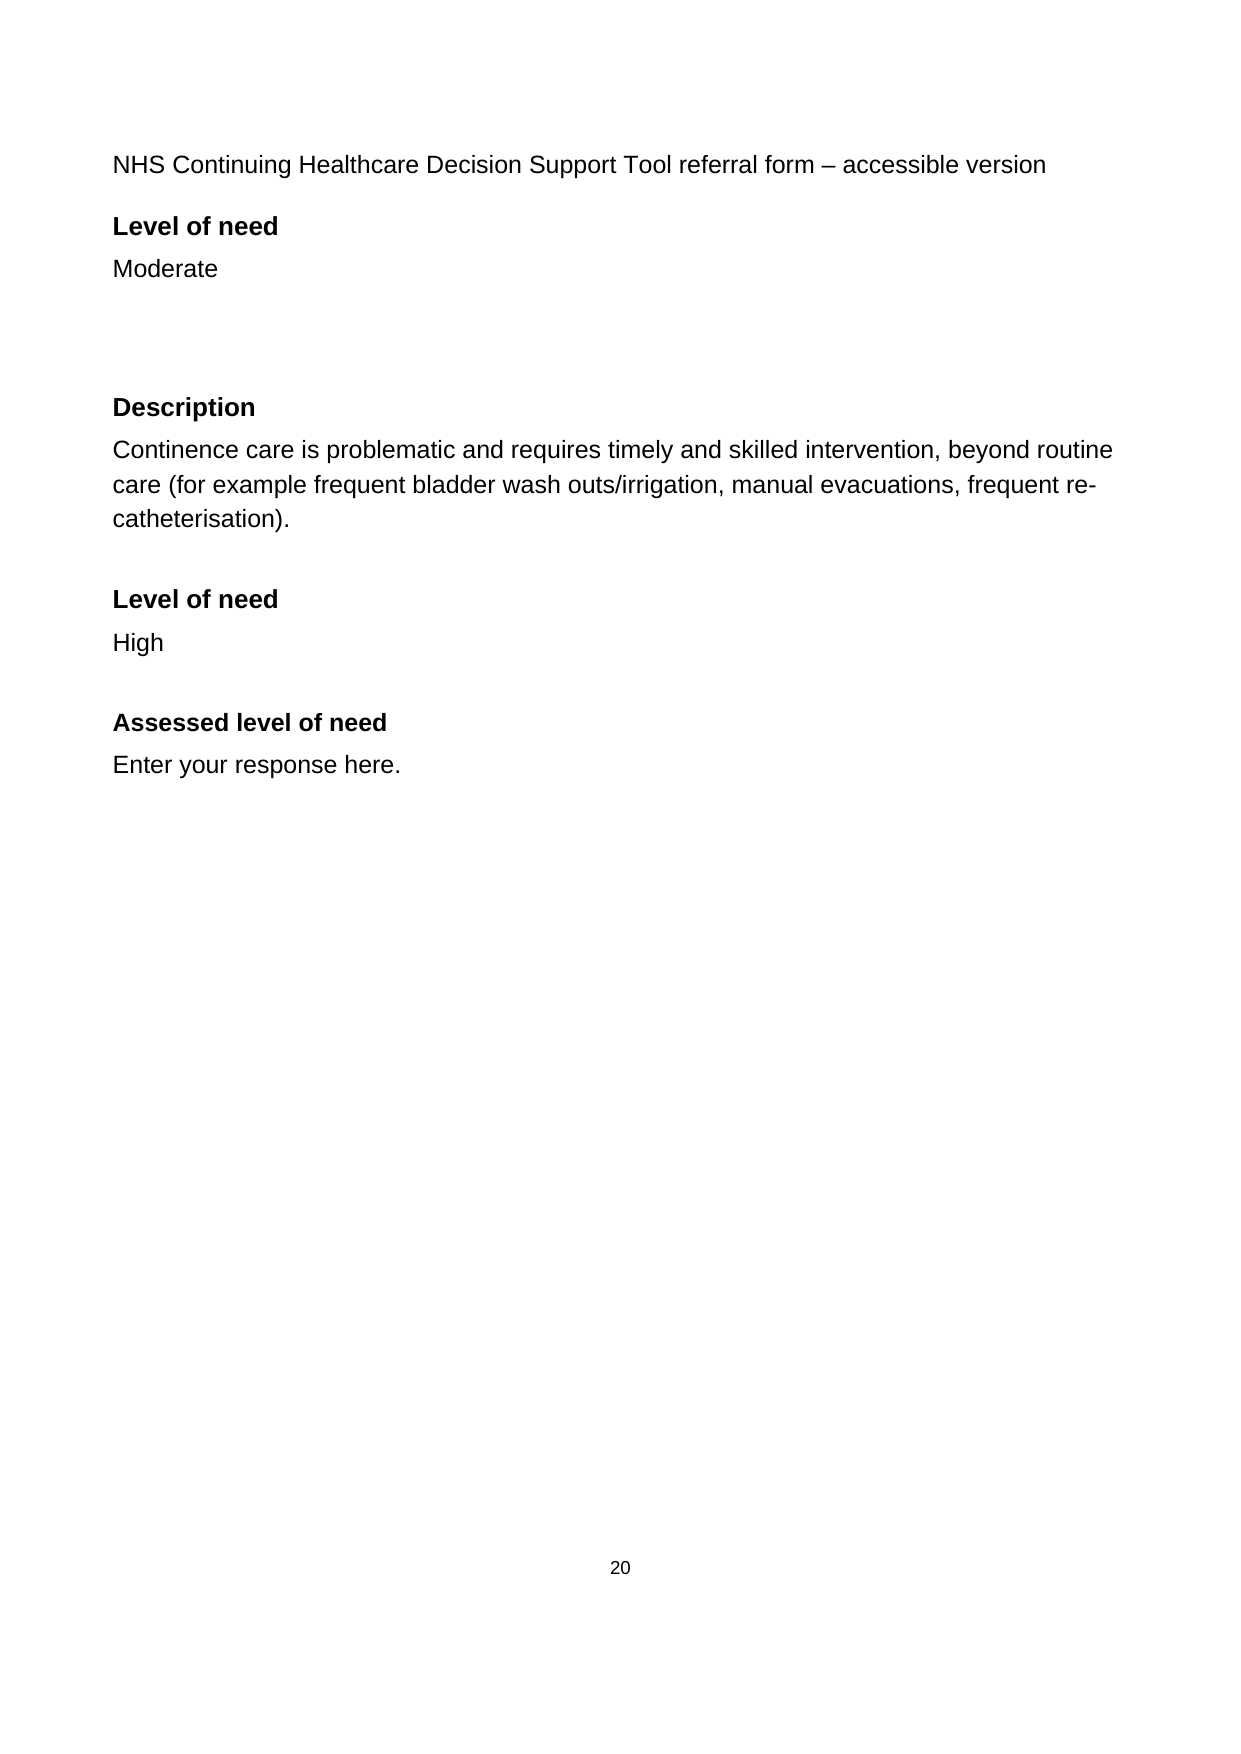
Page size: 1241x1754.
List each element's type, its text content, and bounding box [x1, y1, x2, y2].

subtitle Description [112, 388, 1128, 423]
subtitle Assessed level of need [112, 704, 1128, 738]
text Enter your response here. [112, 750, 1128, 779]
subtitle Level of need [112, 207, 1128, 242]
text High [112, 628, 1128, 656]
subtitle Level of need [112, 581, 1128, 615]
text Continence care is problematic and requires timely and skilled intervention, beyond routine care (for example frequent bladder wash outs/irrigation, manual evacuations, frequent re-catheterisation). [112, 435, 1128, 533]
text Moderate [112, 254, 1128, 283]
